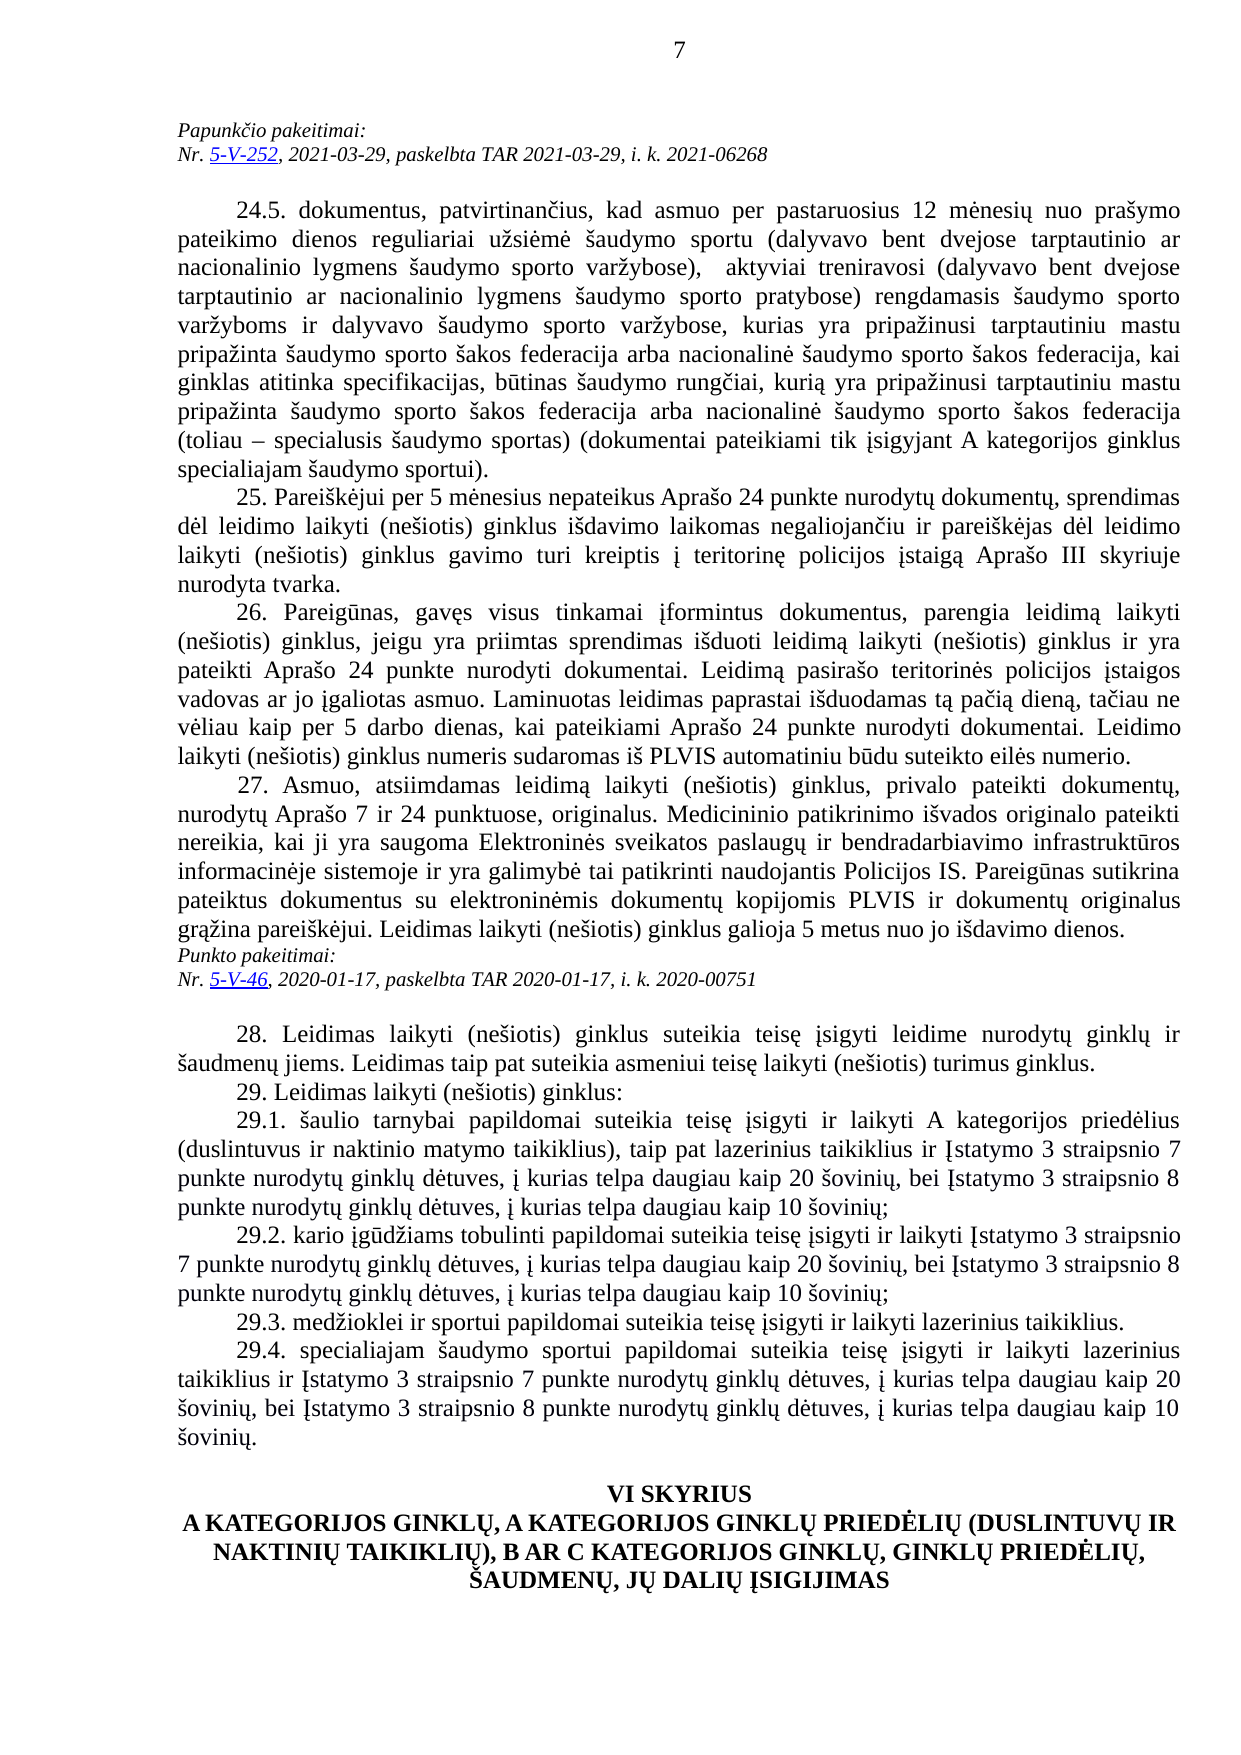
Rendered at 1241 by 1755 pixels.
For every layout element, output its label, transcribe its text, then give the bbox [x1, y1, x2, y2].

text A kategorijos ginklų, A kategorijos ginklų priedėlių (Duslintuvų ir naktinių taikiklių), B AR C KATEGORIJOS GINKLŲ, Ginklų priedėlių, ŠAUDMENŲ, jų dalių ĮSIGIJIMAS [177, 1508, 1181, 1594]
text 29.3. medžioklei ir sportui papildomai suteikia teisę įsigyti ir laikyti lazerinius taikiklius. [177, 1307, 1181, 1336]
text 24.5. dokumentus, patvirtinančius, kad asmuo per pastaruosius 12 mėnesių nuo prašymo pateikimo dienos reguliariai užsiėmė šaudymo sportu (dalyvavo bent dvejose tarptautinio ar nacionalinio lygmens šaudymo sporto varžybose), aktyviai treniravosi (dalyvavo bent dvejose tarptautinio ar nacionalinio lygmens šaudymo sporto pratybose) rengdamasis šaudymo sporto varžyboms ir dalyvavo šaudymo sporto varžybose, kurias yra pripažinusi tarptautiniu mastu pripažinta šaudymo sporto šakos federacija arba nacionalinė šaudymo sporto šakos federacija, kai ginklas atitinka specifikacijas, būtinas šaudymo rungčiai, kurią yra pripažinusi tarptautiniu mastu pripažinta šaudymo sporto šakos federacija arba nacionalinė šaudymo sporto šakos federacija (toliau – specialusis šaudymo sportas) (dokumentai pateikiami tik įsigyjant A kategorijos ginklus specialiajam šaudymo sportui). [177, 195, 1181, 482]
text 29.1. šaulio tarnybai papildomai suteikia teisę įsigyti ir laikyti A kategorijos priedėlius (duslintuvus ir naktinio matymo taikiklius), taip pat lazerinius taikiklius ir Įstatymo 3 straipsnio 7 punkte nurodytų ginklų dėtuves, į kurias telpa daugiau kaip 20 šovinių, bei Įstatymo 3 straipsnio 8 punkte nurodytų ginklų dėtuves, į kurias telpa daugiau kaip 10 šovinių; [177, 1106, 1181, 1221]
text 29. Leidimas laikyti (nešiotis) ginklus: [177, 1077, 1181, 1106]
text 29.4. specialiajam šaudymo sportui papildomai suteikia teisę įsigyti ir laikyti lazerinius taikiklius ir Įstatymo 3 straipsnio 7 punkte nurodytų ginklų dėtuves, į kurias telpa daugiau kaip 20 šovinių, bei Įstatymo 3 straipsnio 8 punkte nurodytų ginklų dėtuves, į kurias telpa daugiau kaip 10 šovinių. [177, 1336, 1181, 1451]
text Nr. 5-V-46, 2020-01-17, paskelbta TAR 2020-01-17, i. k. 2020-00751 [177, 967, 1181, 991]
text 29.2. kario įgūdžiams tobulinti papildomai suteikia teisę įsigyti ir laikyti Įstatymo 3 straipsnio 7 punkte nurodytų ginklų dėtuves, į kurias telpa daugiau kaip 20 šovinių, bei Įstatymo 3 straipsnio 8 punkte nurodytų ginklų dėtuves, į kurias telpa daugiau kaip 10 šovinių; [177, 1221, 1181, 1307]
text Punkto pakeitimai: [177, 942, 1181, 967]
text 25. Pareiškėjui per 5 mėnesius nepateikus Aprašo 24 punkte nurodytų dokumentų, sprendimas dėl leidimo laikyti (nešiotis) ginklus išdavimo laikomas negaliojančiu ir pareiškėjas dėl leidimo laikyti (nešiotis) ginklus gavimo turi kreiptis į teritorinę policijos įstaigą Aprašo III skyriuje nurodyta tvarka. [177, 482, 1181, 597]
text 26. Pareigūnas, gavęs visus tinkamai įformintus dokumentus, parengia leidimą laikyti (nešiotis) ginklus, jeigu yra priimtas sprendimas išduoti leidimą laikyti (nešiotis) ginklus ir yra pateikti Aprašo 24 punkte nurodyti dokumentai. Leidimą pasirašo teritorinės policijos įstaigos vadovas ar jo įgaliotas asmuo. Laminuotas leidimas paprastai išduodamas tą pačią dieną, tačiau ne vėliau kaip per 5 darbo dienas, kai pateikiami Aprašo 24 punkte nurodyti dokumentai. Leidimo laikyti (nešiotis) ginklus numeris sudaromas iš PLVIS automatiniu būdu suteikto eilės numerio. [177, 597, 1181, 770]
subtitle 27. Asmuo, atsiimdamas leidimą laikyti (nešiotis) ginklus, privalo pateikti dokumentų, nurodytų Aprašo 7 ir 24 punktuose, originalus. Medicininio patikrinimo išvados originalo pateikti nereikia, kai ji yra saugoma Elektroninės sveikatos paslaugų ir bendradarbiavimo infrastruktūros informacinėje sistemoje ir yra galimybė tai patikrinti naudojantis Policijos IS. Pareigūnas sutikrina pateiktus dokumentus su elektroninėmis dokumentų kopijomis PLVIS ir dokumentų originalus grąžina pareiškėjui. Leidimas laikyti (nešiotis) ginklus galioja 5 metus nuo jo išdavimo dienos. [177, 770, 1181, 942]
text Papunkčio pakeitimai: [177, 118, 1181, 142]
text VI SKYRIUS [177, 1479, 1181, 1508]
text Nr. 5-V-252, 2021-03-29, paskelbta TAR 2021-03-29, i. k. 2021-06268 [177, 142, 1181, 166]
text 28. Leidimas laikyti (nešiotis) ginklus suteikia teisę įsigyti leidime nurodytų ginklų ir šaudmenų jiems. Leidimas taip pat suteikia asmeniui teisę laikyti (nešiotis) turimus ginklus. [177, 1019, 1181, 1077]
